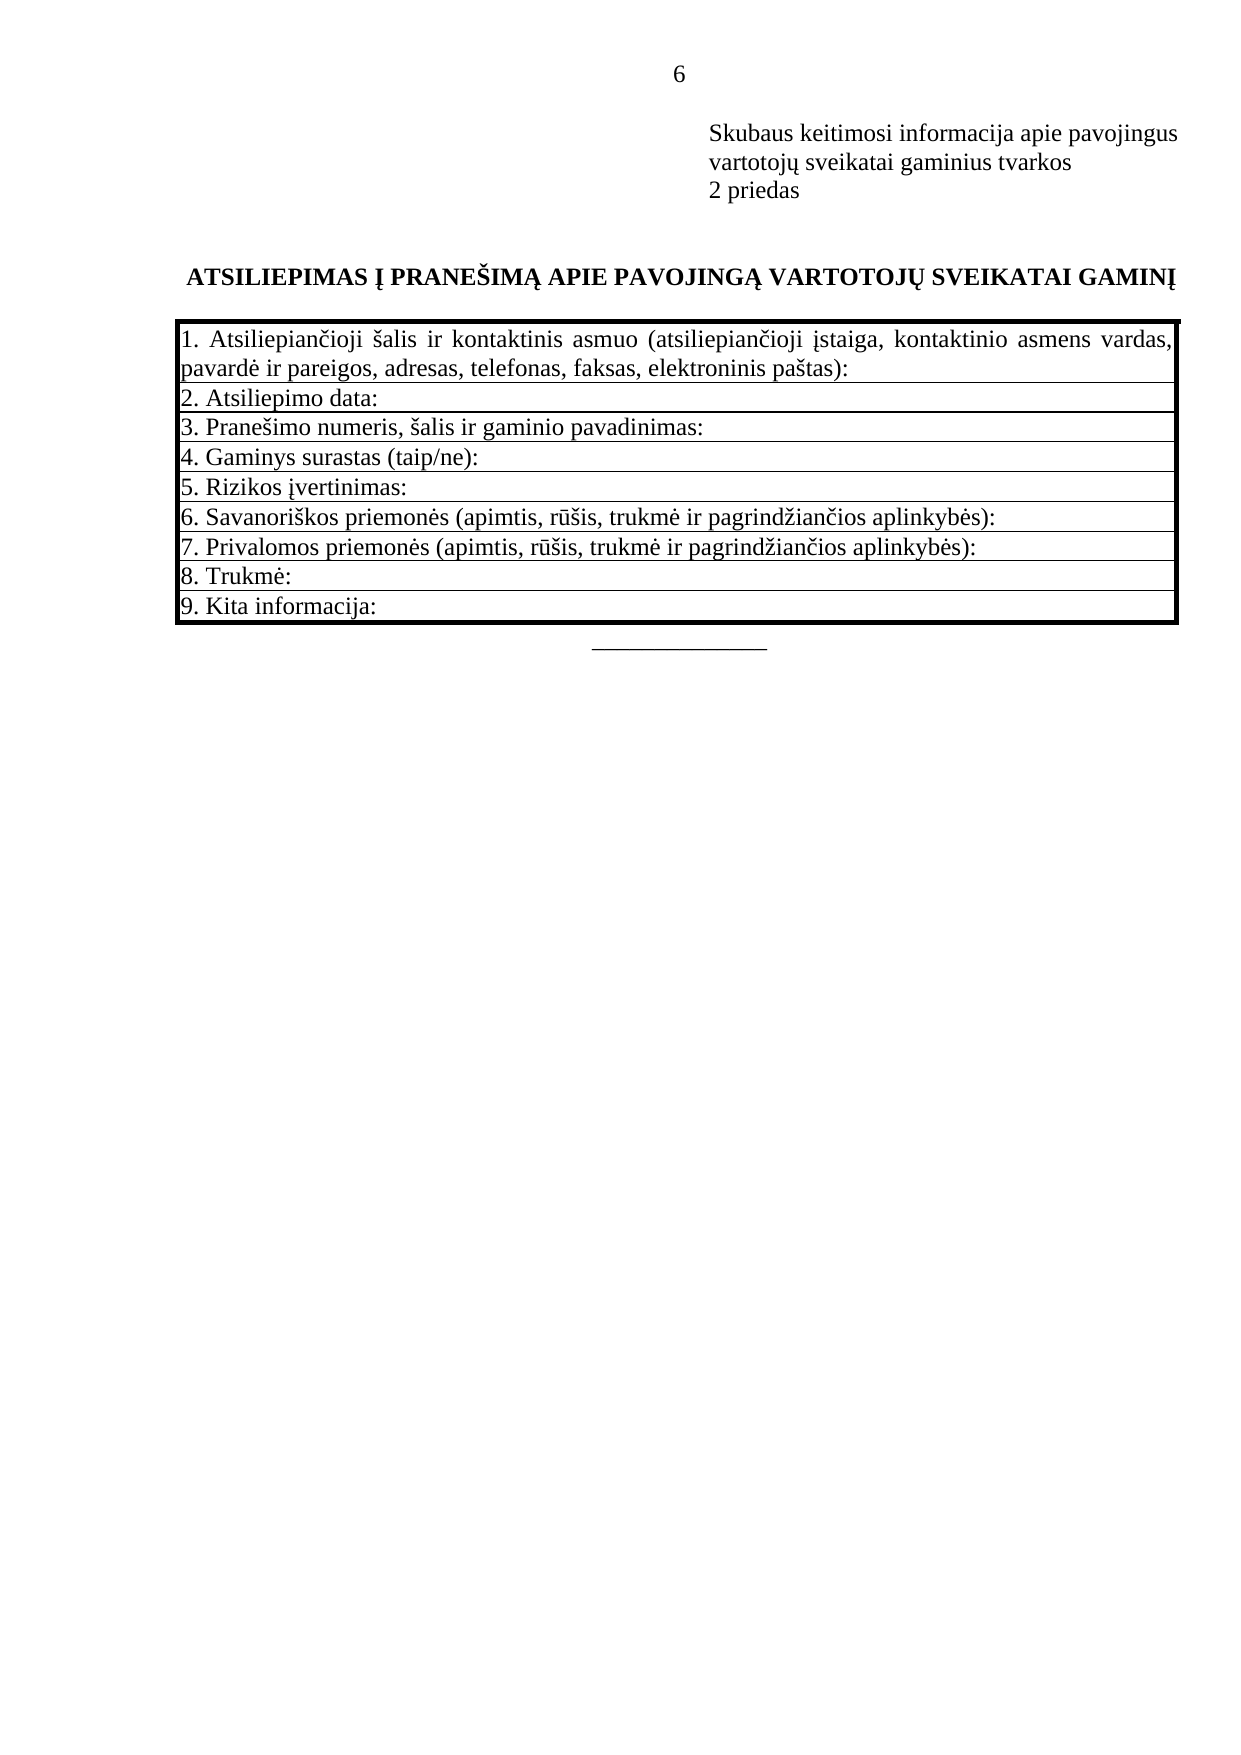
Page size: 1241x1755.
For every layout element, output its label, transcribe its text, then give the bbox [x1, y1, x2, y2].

table_cell 4. Gaminys surastas (taip/ne): [180, 442, 1174, 471]
table_cell 6. Savanoriškos priemonės (apimtis, rūšis, trukmė ir pagrindžiančios aplinkybės): [180, 502, 1174, 531]
text ______________ [177, 624, 1181, 653]
table_cell 9. Kita informacija: [180, 591, 1174, 620]
table_cell 2. Atsiliepimo data: [180, 383, 1174, 411]
table_header Atsiliepimas Į PRANEŠIMĄ APIE PAVOJINGĄ VARTOTOJŲ SVEIKATAI GAMINĮ [182, 233, 1181, 319]
table_cell 8. Trukmė: [180, 561, 1174, 590]
table_cell 5. Rizikos įvertinimas: [180, 472, 1174, 501]
table_cell 1. Atsiliepiančioji šalis ir kontaktinis asmuo (atsiliepiančioji įstaiga, kontaktinio asmens vardas, pavardė ir pareigos, adresas, telefonas, faksas, elektroninis paštas): [180, 324, 1174, 382]
text 2 priedas [177, 176, 1181, 204]
text Skubaus keitimosi informacija apie pavojingus [709, 118, 1181, 147]
table_header [177, 233, 182, 319]
table_cell 3. Pranešimo numeris, šalis ir gaminio pavadinimas: [180, 413, 1174, 441]
table_cell 7. Privalomos priemonės (apimtis, rūšis, trukmė ir pagrindžiančios aplinkybės): [180, 532, 1174, 560]
text vartotojų sveikatai gaminius tvarkos [177, 147, 1181, 176]
